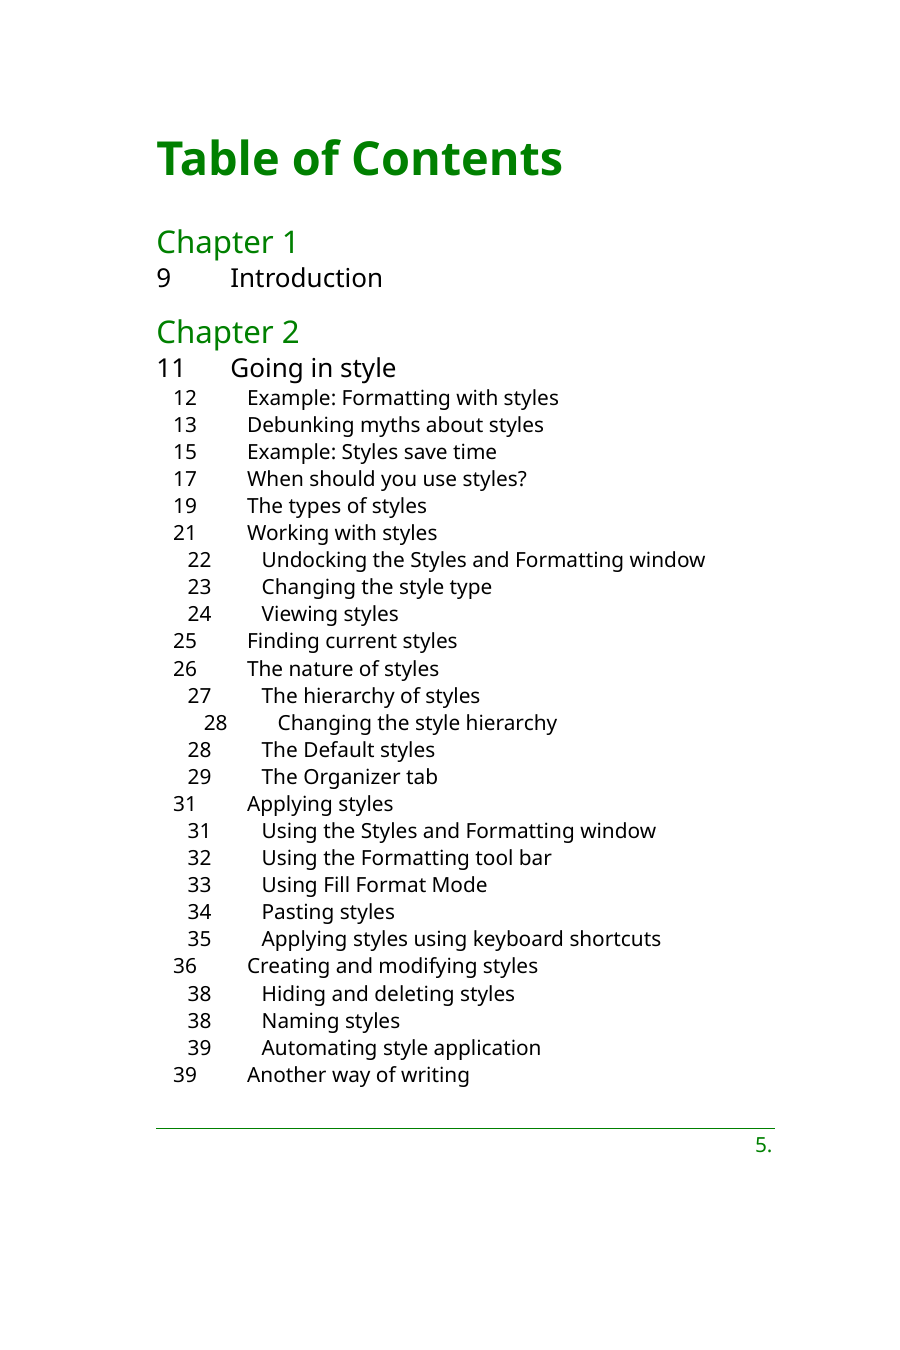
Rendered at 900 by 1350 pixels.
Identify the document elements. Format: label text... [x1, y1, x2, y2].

text Chapter 2 [156, 309, 775, 352]
text 39 Another way of writing [173, 1061, 775, 1088]
text 13 Debunking myths about styles [173, 411, 775, 438]
text 17 When should you use styles? [173, 465, 775, 492]
text 38 Hiding and deleting styles [187, 979, 775, 1006]
text 12 Example: Formatting with styles [173, 383, 775, 411]
text 15 Example: Styles save time [173, 438, 775, 465]
text 35 Applying styles using keyboard shortcuts [187, 925, 775, 952]
text 11 Going in style [156, 352, 775, 383]
text 27 The hierarchy of styles [187, 681, 775, 708]
text 28 The Default styles [187, 736, 775, 763]
text 26 The nature of styles [173, 654, 775, 681]
text 23 Changing the style type [187, 573, 775, 600]
text 21 Working with styles [173, 519, 775, 546]
subtitle Table of Contents [156, 125, 775, 189]
text 38 Naming styles [187, 1006, 775, 1033]
text 29 The Organizer tab [187, 763, 775, 790]
text 39 Automating style application [187, 1033, 775, 1061]
text 34 Pasting styles [187, 898, 775, 925]
text 31 Using the Styles and Formatting window [187, 817, 775, 844]
text 31 Applying styles [173, 790, 775, 817]
text 28 Changing the style hierarchy [203, 708, 775, 736]
text 36 Creating and modifying styles [173, 952, 775, 979]
text 32 Using the Formatting tool bar [187, 844, 775, 871]
text 19 The types of styles [173, 492, 775, 519]
text 33 Using Fill Format Mode [187, 871, 775, 898]
text 25 Finding current styles [173, 627, 775, 654]
text 9 Introduction [156, 263, 775, 294]
text 24 Viewing styles [187, 600, 775, 627]
text 22 Undocking the Styles and Formatting window [187, 546, 775, 573]
text Chapter 1 [156, 220, 775, 263]
